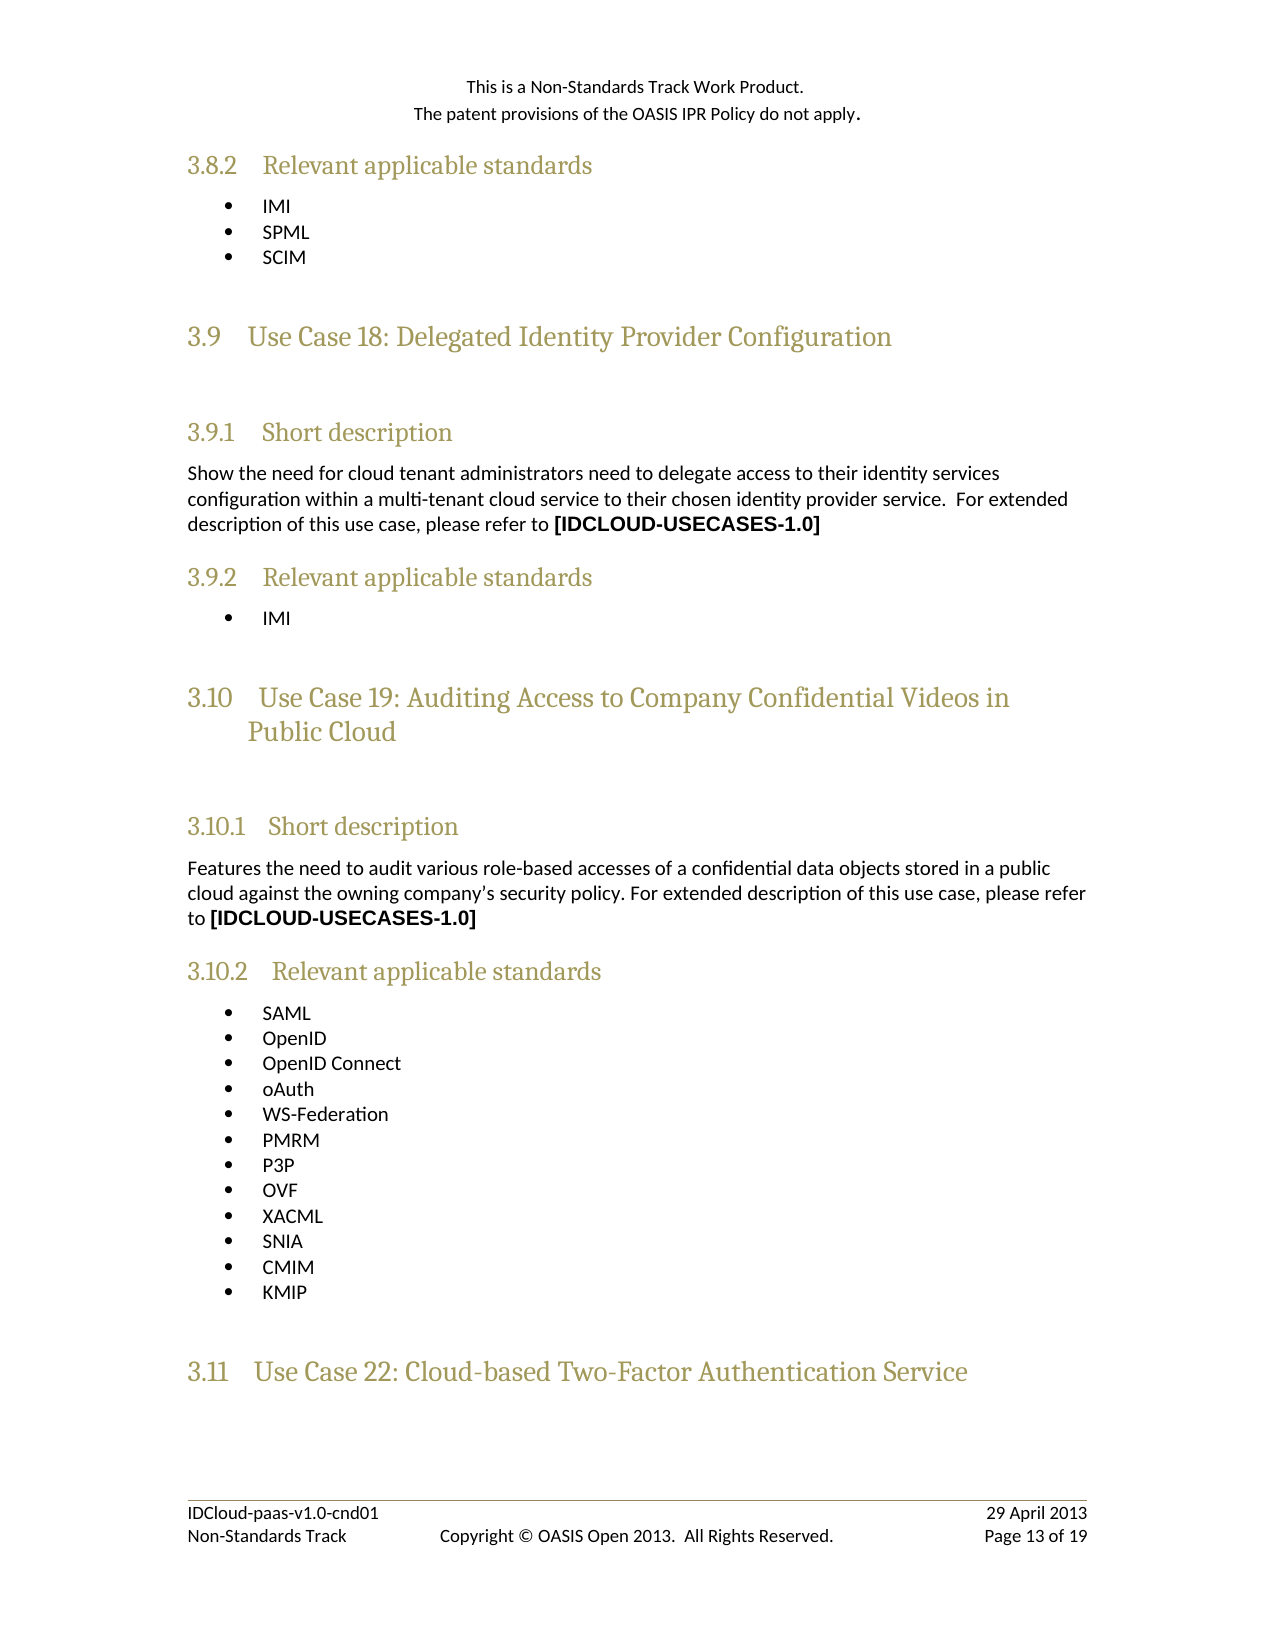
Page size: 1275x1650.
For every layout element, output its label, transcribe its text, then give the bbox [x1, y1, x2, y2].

list XACML [225, 1203, 1087, 1228]
list SCIM [225, 244, 1087, 270]
list SPML [225, 219, 1087, 244]
subtitle Relevant applicable standards [187, 956, 1087, 987]
list IMI [225, 194, 1087, 219]
list PMRM [225, 1127, 1087, 1152]
list OpenID Connect [225, 1051, 1087, 1076]
subtitle Short description [187, 417, 1087, 448]
list SAML [225, 1000, 1087, 1025]
list SNIA [225, 1228, 1087, 1254]
list KMIP [225, 1279, 1087, 1305]
subtitle Relevant applicable standards [187, 562, 1087, 593]
list P3P [225, 1152, 1087, 1178]
text Show the need for cloud tenant administrators need to delegate access to their identity services configuration within a multi-tenant cloud service to their chosen identity provider service. For extended description of this use case, please refer to [IDCLOUD-USECASES-1.0] [187, 460, 1087, 537]
subtitle Use Case 22: Cloud-based Two-Factor Authentication Service [187, 1355, 1087, 1389]
list oAuth [225, 1076, 1087, 1101]
list WS-Federation [225, 1101, 1087, 1127]
subtitle Use Case 18: Delegated Identity Provider Configuration [187, 320, 1087, 354]
list CMIM [225, 1254, 1087, 1279]
text Features the need to audit various role-based accesses of a confidential data objects stored in a public cloud against the owning company’s security policy. For extended description of this use case, please refer to [IDCLOUD-USECASES-1.0] [187, 855, 1087, 931]
list OVF [225, 1178, 1087, 1203]
subtitle Short description [187, 811, 1087, 842]
subtitle Use Case 19: Auditing Access to Company Confidential Videos in Public Cloud [187, 681, 1087, 748]
list IMI [225, 605, 1087, 631]
subtitle Relevant applicable standards [187, 150, 1087, 181]
list OpenID [225, 1025, 1087, 1051]
